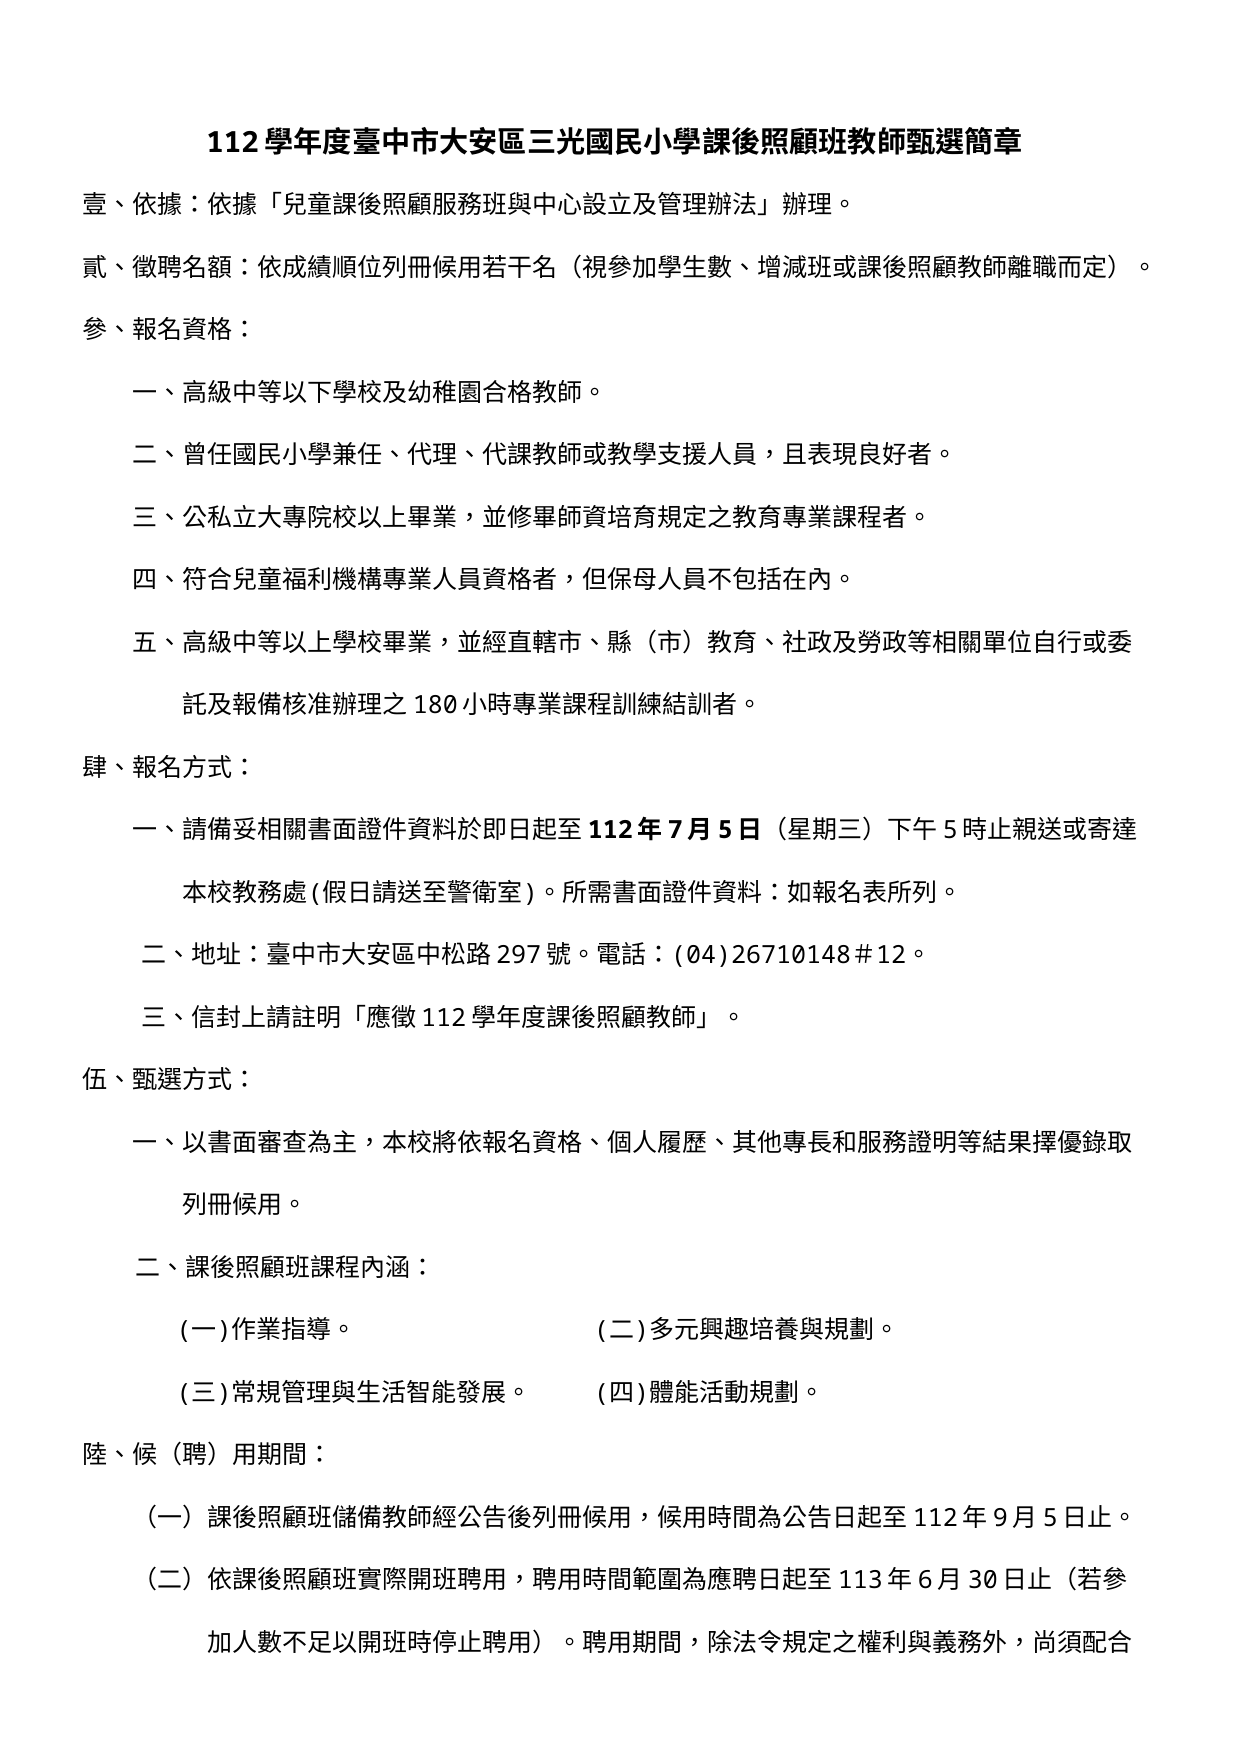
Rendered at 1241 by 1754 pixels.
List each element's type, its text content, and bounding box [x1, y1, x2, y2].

text 三、公私立大專院校以上畢業，並修畢師資培育規定之教育專業課程者。 [133, 474, 1146, 536]
text （二）依課後照顧班實際開班聘用，聘用時間範圍為應聘日起至113年6月30日止（若參加人數不足以開班時停止聘用）。聘用期間，除法令規定之權利與義務外，尚須配合 [133, 1536, 1146, 1661]
text (一)作業指導。 (二)多元興趣培養與規劃。 [176, 1286, 1146, 1349]
text 五、高級中等以上學校畢業，並經直轄市、縣（市）教育、社政及勞政等相關單位自行或委託及報備核准辦理之180小時專業課程訓練結訓者。 [133, 599, 1146, 724]
text 一、以書面審查為主，本校將依報名資格、個人履歷、其他專長和服務證明等結果擇優錄取列冊候用。 [133, 1099, 1146, 1224]
text 四、符合兒童福利機構專業人員資格者，但保母人員不包括在內。 [133, 536, 1146, 599]
text 一、高級中等以下學校及幼稚園合格教師。 [133, 349, 1146, 411]
text （一）課後照顧班儲備教師經公告後列冊候用，候用時間為公告日起至112年9月5日止。 [133, 1474, 1146, 1536]
text 二、曾任國民小學兼任、代理、代課教師或教學支援人員，且表現良好者。 [133, 411, 1146, 474]
text 112學年度臺中市大安區三光國民小學課後照顧班教師甄選簡章 [83, 99, 1146, 161]
text 參、報名資格： [83, 286, 1146, 349]
text 一、請備妥相關書面證件資料於即日起至112年7月5日（星期三）下午5時止親送或寄達本校教務處(假日請送至警衛室)。所需書面證件資料：如報名表所列。 [133, 786, 1146, 911]
text 二、地址：臺中市大安區中松路297號。電話：(04)26710148＃12。 [141, 911, 1146, 974]
text 陸、候（聘）用期間： [83, 1411, 1146, 1474]
text 二、課後照顧班課程內涵： [120, 1224, 1146, 1286]
text 伍、甄選方式： [83, 1036, 1146, 1099]
text 壹、依據：依據「兒童課後照顧服務班與中心設立及管理辦法」辦理。 [83, 161, 1146, 224]
text 貳、徵聘名額：依成績順位列冊候用若干名（視參加學生數、增減班或課後照顧教師離職而定）。 [83, 224, 1146, 286]
text 肆、報名方式： [83, 724, 1146, 786]
text 三、信封上請註明「應徵112學年度課後照顧教師」。 [141, 974, 1146, 1036]
text (三)常規管理與生活智能發展。 (四)體能活動規劃。 [176, 1349, 1146, 1411]
